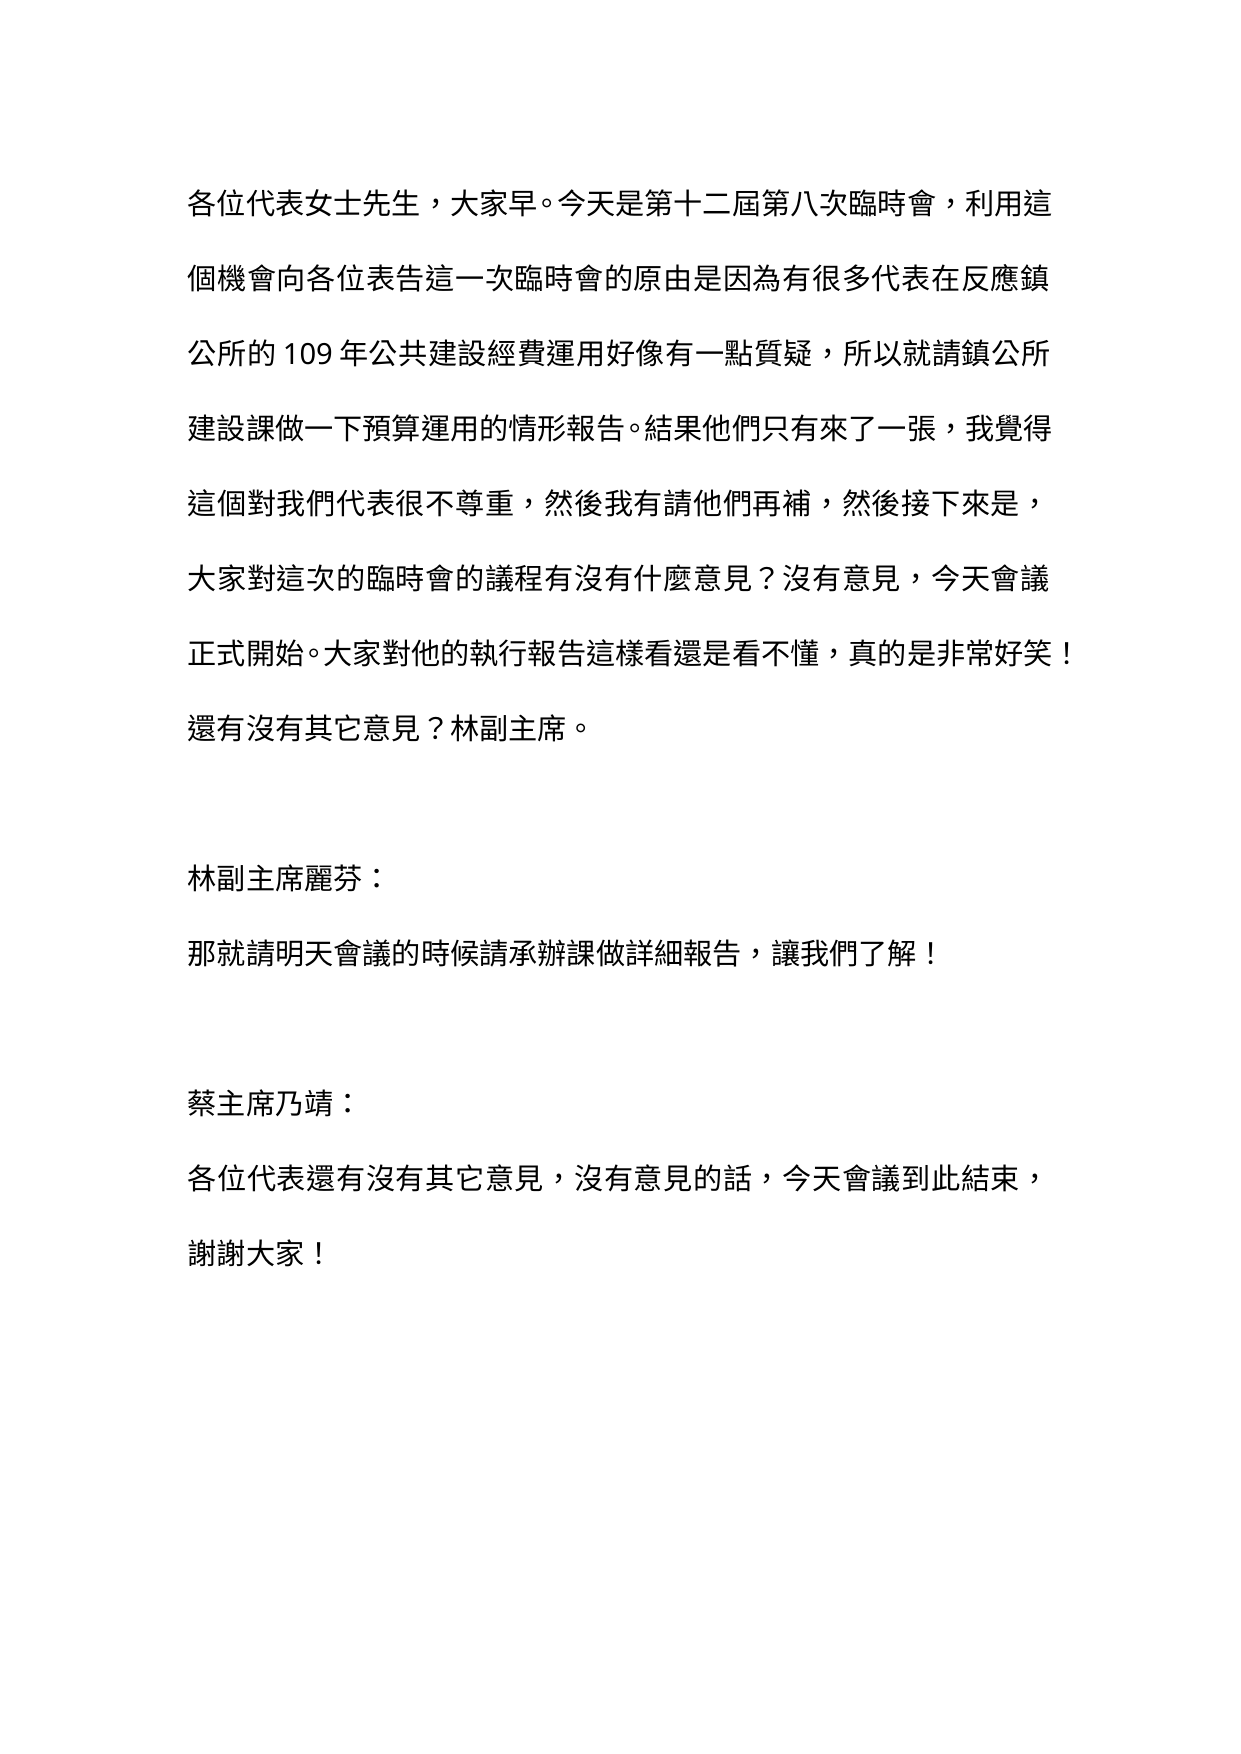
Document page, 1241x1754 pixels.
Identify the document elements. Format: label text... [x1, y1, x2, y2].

text 蔡主席乃靖： [187, 1064, 1053, 1139]
text 各位代表女士先生，大家早。今天是第十二屆第八次臨時會，利用這個機會向各位表告這一次臨時會的原由是因為有很多代表在反應鎮公所的109年公共建設經費運用好像有一點質疑，所以就請鎮公所建設課做一下預算運用的情形報告。結果他們只有來了一張，我覺得這個對我們代表很不尊重，然後我有請他們再補，然後接下來是，大家對這次的臨時會的議程有沒有什麼意見？沒有意見，今天會議正式開始。大家對他的執行報告這樣看還是看不懂，真的是非常好笑！還有沒有其它意見？林副主席。 [187, 164, 1053, 764]
text 那就請明天會議的時候請承辦課做詳細報告，讓我們了解！ [187, 914, 1053, 989]
text 各位代表還有沒有其它意見，沒有意見的話，今天會議到此結束，謝謝大家！ [187, 1139, 1053, 1289]
text 林副主席麗芬： [187, 839, 1053, 914]
